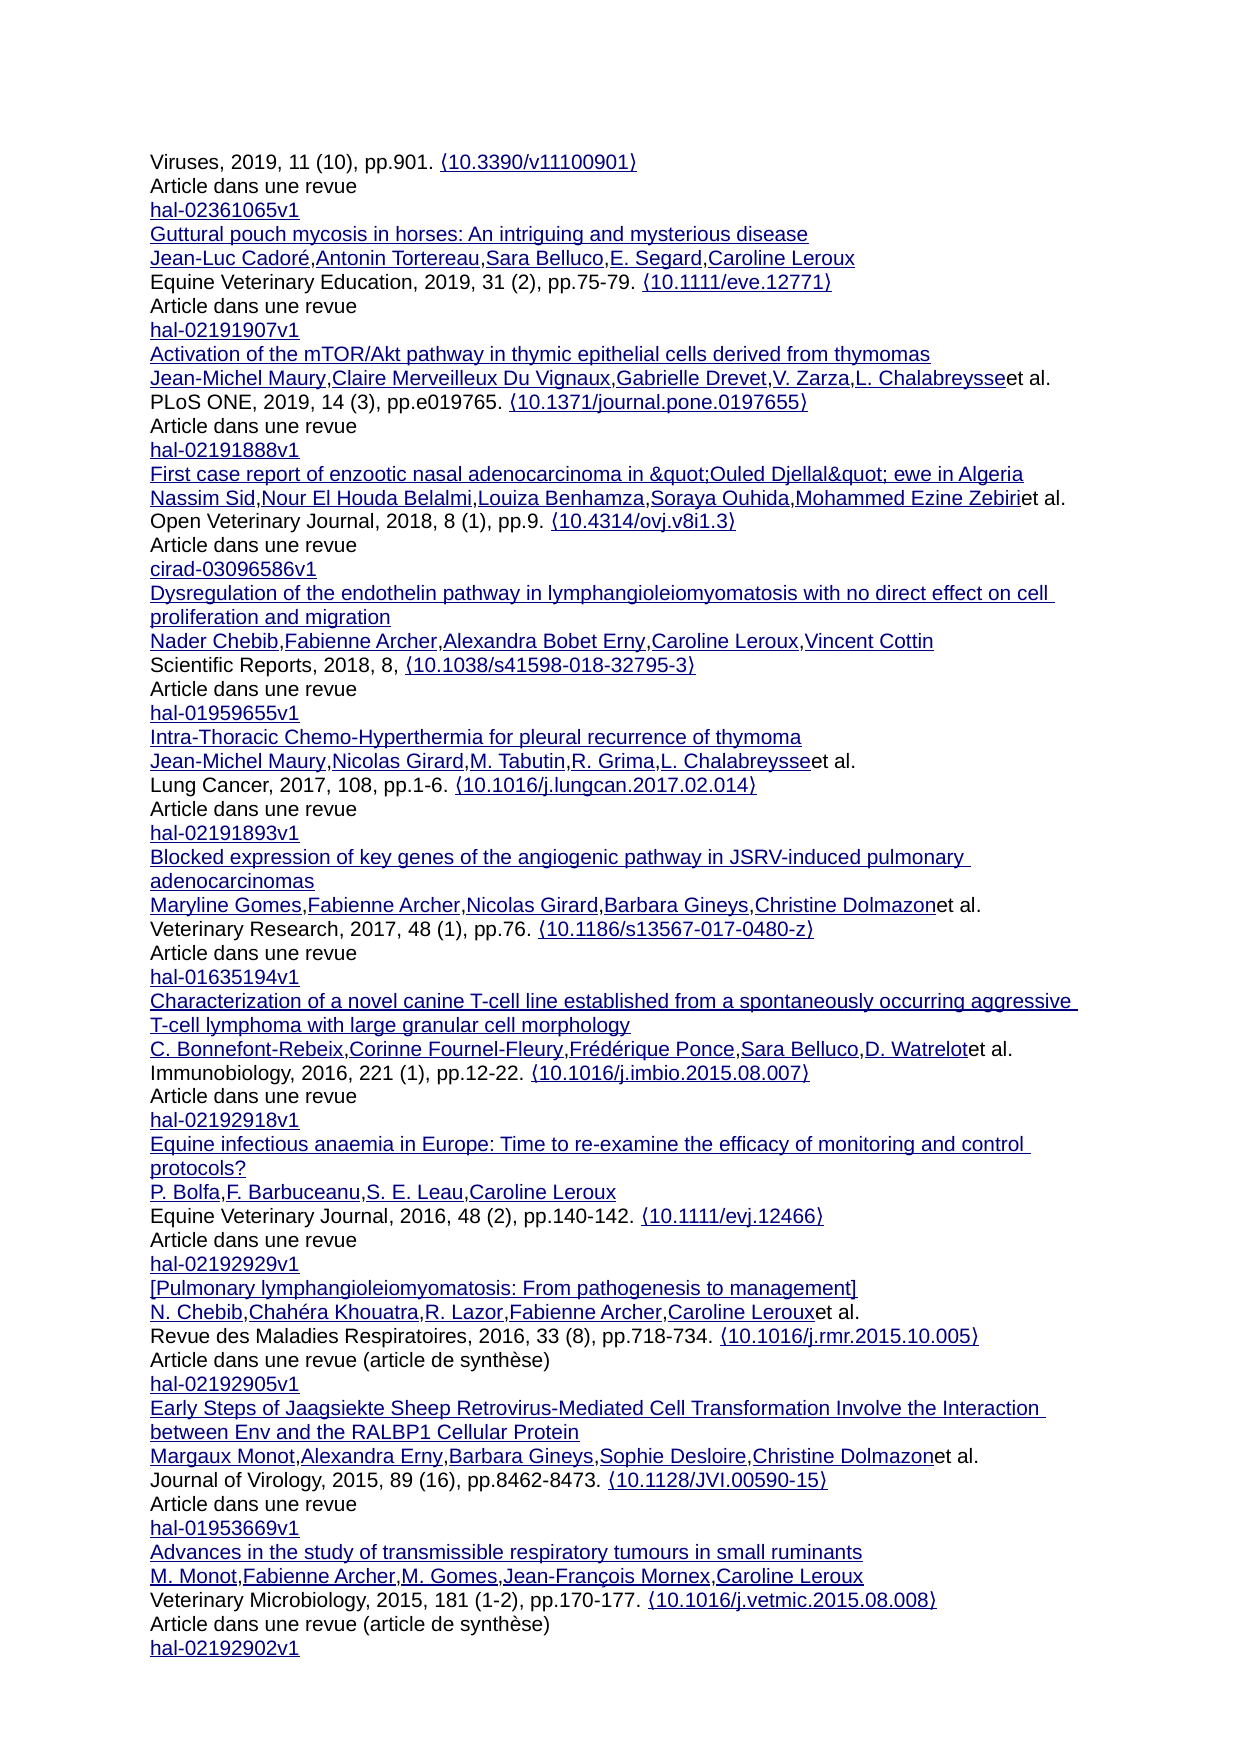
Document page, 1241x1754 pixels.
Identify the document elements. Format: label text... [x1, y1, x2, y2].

table_cell First case report of enzootic nasal adenocarcinoma in &quot;Ouled Djellal&quot; ewe in Algeria Nassim Sid,Nour El Houda Belalmi,Louiza Benhamza,Soraya Ouhida,Mohammed Ezine Zebiriet al. Open Veterinary Journal, 2018, 8 (1), pp.9. ⟨10.4314/ovj.v8i1.3⟩ Article dans une revue cirad-03096586v1 [150, 461, 1090, 581]
table_cell Activation of the mTOR/Akt pathway in thymic epithelial cells derived from thymomas Jean-Michel Maury,Claire Merveilleux Du Vignaux,Gabrielle Drevet,V. Zarza,L. Chalabreysseet al. PLoS ONE, 2019, 14 (3), pp.e019765. ⟨10.1371/journal.pone.0197655⟩ Article dans une revue hal-02191888v1 [150, 342, 1090, 461]
table_cell Early Steps of Jaagsiekte Sheep Retrovirus-Mediated Cell Transformation Involve the Interaction between Env and the RALBP1 Cellular Protein Margaux Monot,Alexandra Erny,Barbara Gineys,Sophie Desloire,Christine Dolmazonet al. Journal of Virology, 2015, 89 (16), pp.8462-8473. ⟨10.1128/JVI.00590-15⟩ Article dans une revue hal-01953669v1 [150, 1396, 1090, 1539]
table_cell Equine infectious anaemia in Europe: Time to re-examine the efficacy of monitoring and control protocols? P. Bolfa,F. Barbuceanu,S. E. Leau,Caroline Leroux Equine Veterinary Journal, 2016, 48 (2), pp.140-142. ⟨10.1111/evj.12466⟩ Article dans une revue hal-02192929v1 [150, 1132, 1090, 1276]
table_cell Dysregulation of the endothelin pathway in lymphangioleiomyomatosis with no direct effect on cell proliferation and migration Nader Chebib,Fabienne Archer,Alexandra Bobet Erny,Caroline Leroux,Vincent Cottin Scientific Reports, 2018, 8, ⟨10.1038/s41598-018-32795-3⟩ Article dans une revue hal-01959655v1 [150, 581, 1090, 725]
table_cell Viruses, 2019, 11 (10), pp.901. ⟨10.3390/v11100901⟩ Article dans une revue hal-02361065v1 [150, 150, 1090, 222]
table_cell Blocked expression of key genes of the angiogenic pathway in JSRV-induced pulmonary adenocarcinomas Maryline Gomes,Fabienne Archer,Nicolas Girard,Barbara Gineys,Christine Dolmazonet al. Veterinary Research, 2017, 48 (1), pp.76. ⟨10.1186/s13567-017-0480-z⟩ Article dans une revue hal-01635194v1 [150, 845, 1090, 988]
table_cell Advances in the study of transmissible respiratory tumours in small ruminants M. Monot,Fabienne Archer,M. Gomes,Jean-François Mornex,Caroline Leroux Veterinary Microbiology, 2015, 181 (1-2), pp.170-177. ⟨10.1016/j.vetmic.2015.08.008⟩ Article dans une revue (article de synthèse) hal-02192902v1 [150, 1540, 1090, 1659]
table_cell [Pulmonary lymphangioleiomyomatosis: From pathogenesis to management] N. Chebib,Chahéra Khouatra,R. Lazor,Fabienne Archer,Caroline Lerouxet al. Revue des Maladies Respiratoires, 2016, 33 (8), pp.718-734. ⟨10.1016/j.rmr.2015.10.005⟩ Article dans une revue (article de synthèse) hal-02192905v1 [150, 1276, 1090, 1396]
table_cell Guttural pouch mycosis in horses: An intriguing and mysterious disease Jean-Luc Cadoré,Antonin Tortereau,Sara Belluco,E. Segard,Caroline Leroux Equine Veterinary Education, 2019, 31 (2), pp.75-79. ⟨10.1111/eve.12771⟩ Article dans une revue hal-02191907v1 [150, 222, 1090, 342]
table_cell Characterization of a novel canine T-cell line established from a spontaneously occurring aggressive T-cell lymphoma with large granular cell morphology C. Bonnefont-Rebeix,Corinne Fournel-Fleury,Frédérique Ponce,Sara Belluco,D. Watrelotet al. Immunobiology, 2016, 221 (1), pp.12-22. ⟨10.1016/j.imbio.2015.08.007⟩ Article dans une revue hal-02192918v1 [150, 989, 1090, 1132]
table_cell Intra-Thoracic Chemo-Hyperthermia for pleural recurrence of thymoma Jean-Michel Maury,Nicolas Girard,M. Tabutin,R. Grima,L. Chalabreysseet al. Lung Cancer, 2017, 108, pp.1-6. ⟨10.1016/j.lungcan.2017.02.014⟩ Article dans une revue hal-02191893v1 [150, 725, 1090, 845]
